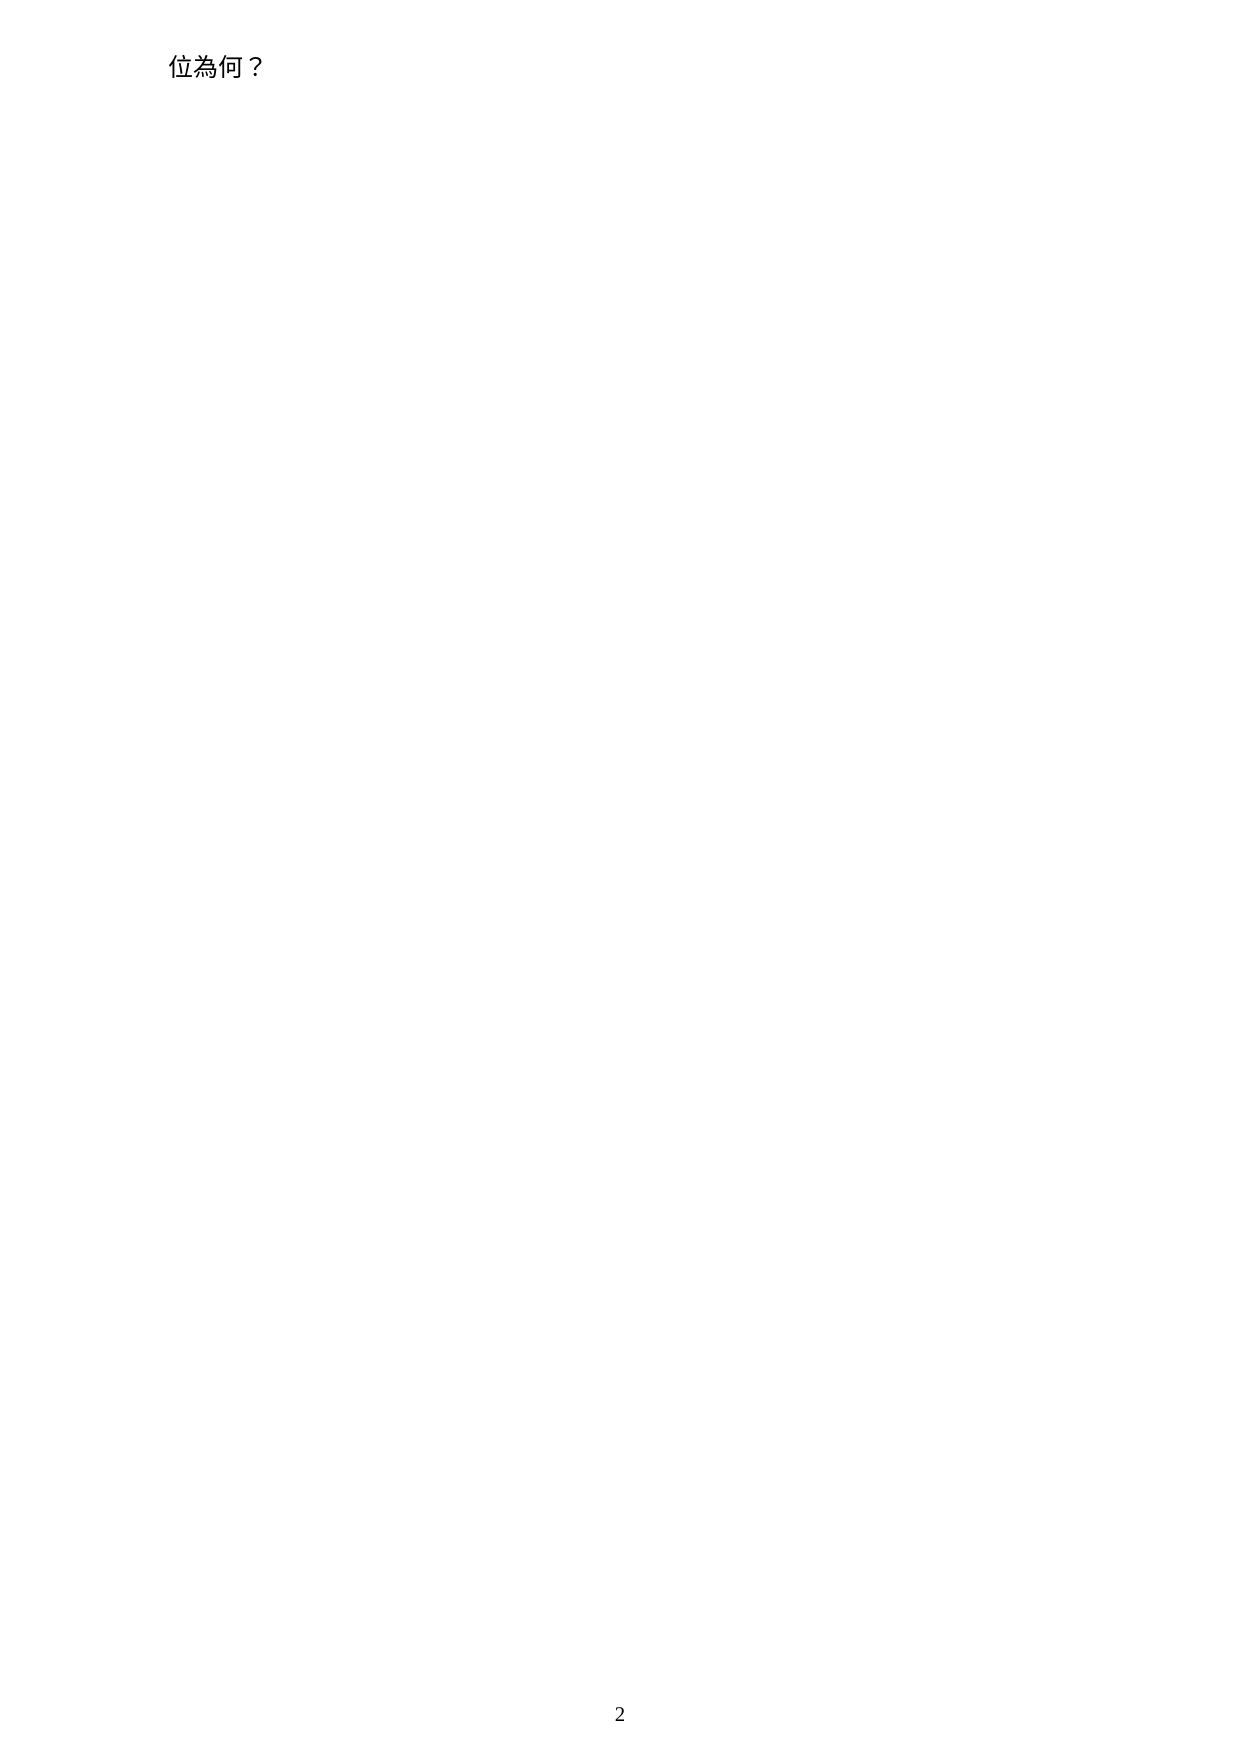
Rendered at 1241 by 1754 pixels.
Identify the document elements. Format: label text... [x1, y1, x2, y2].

text 位為何？ [124, 46, 1211, 84]
